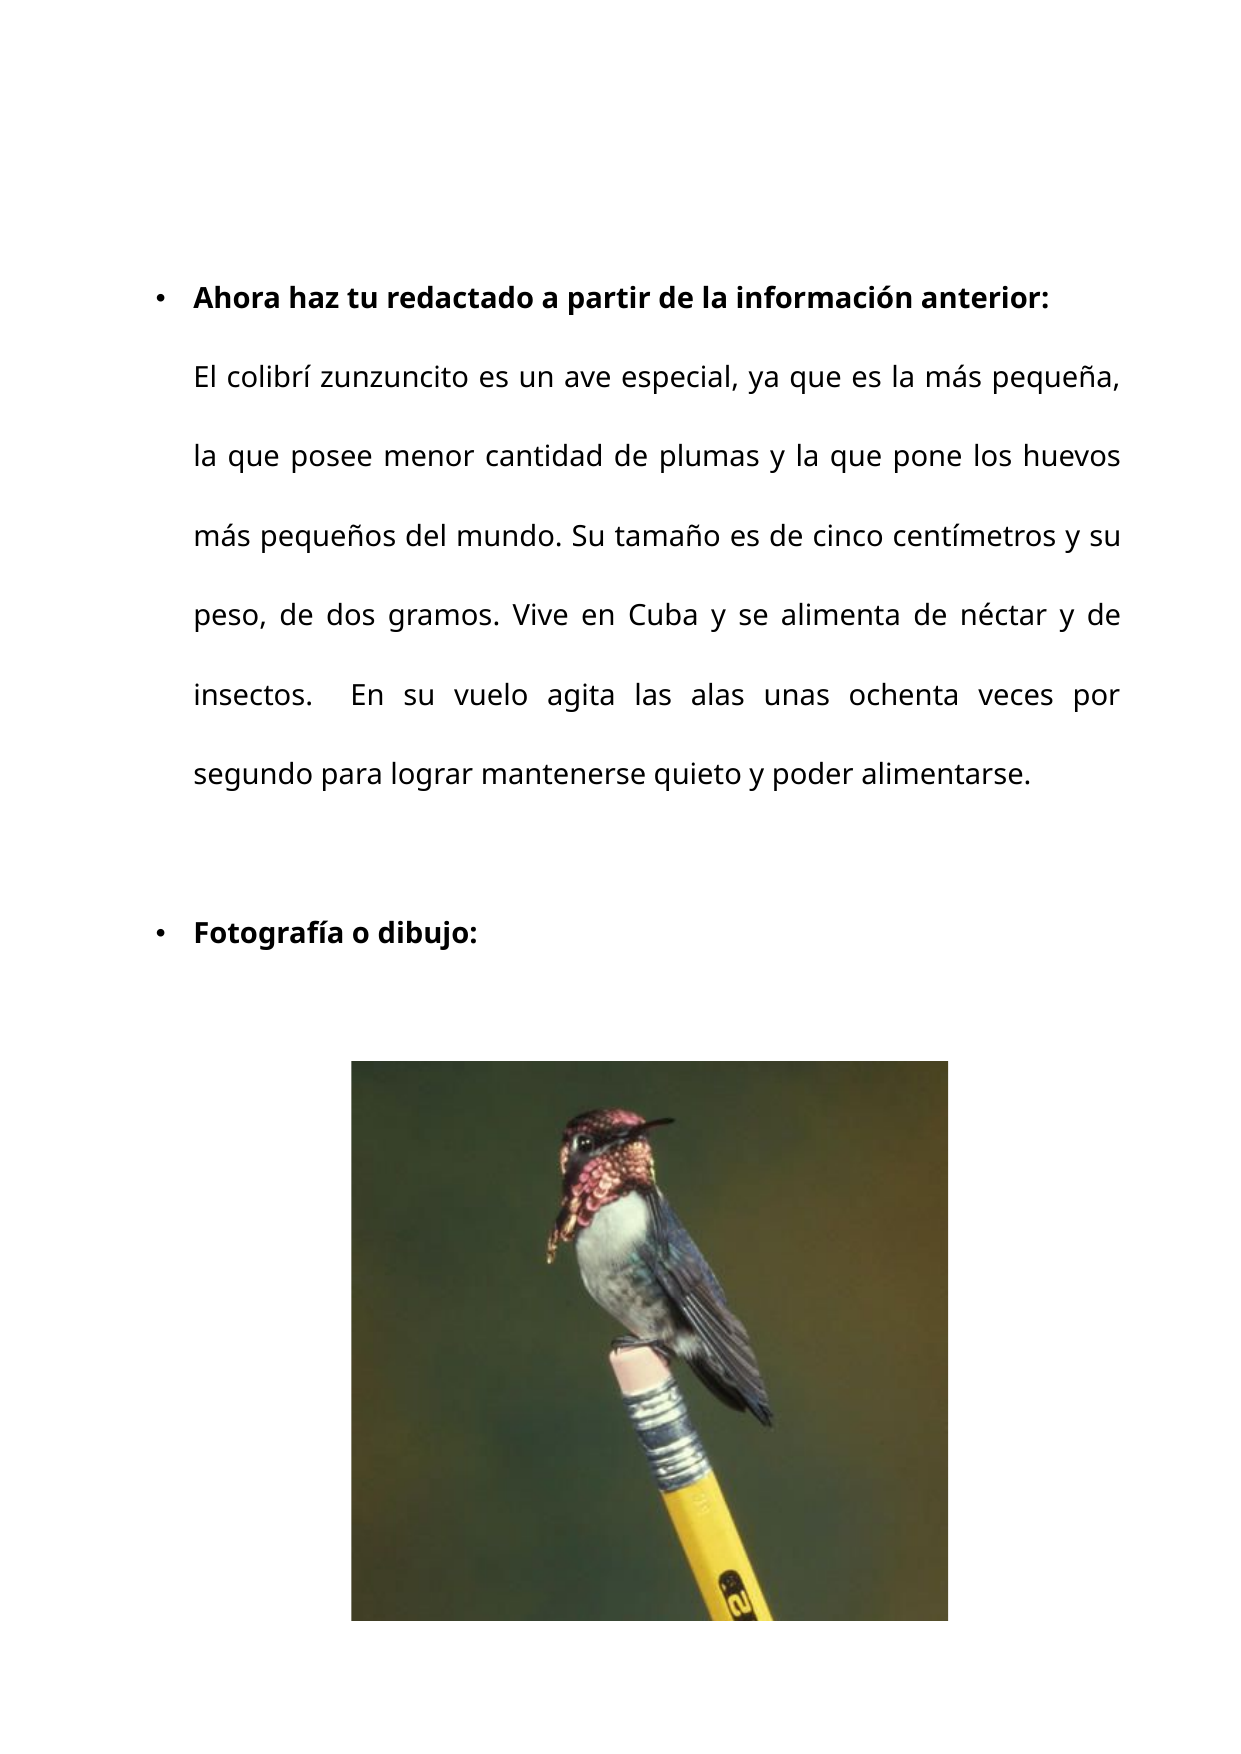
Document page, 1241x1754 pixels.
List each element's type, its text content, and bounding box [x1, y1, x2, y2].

list Fotografía o dibujo: [156, 912, 1122, 952]
list Ahora haz tu redactado a partir de la información anterior: [156, 277, 1122, 317]
picture [351, 1061, 949, 1621]
list El colibrí zunzuncito es un ave especial, ya que es la más pequeña, la que posee menor cantidad de plumas y la que pone los huevos más pequeños del mundo. Su tamaño es de cinco centímetros y su peso, de dos gramos. Vive en Cuba y se alimenta de néctar y de insectos. En su vuelo agita las alas unas ochenta veces por segundo para lograr mantenerse quieto y poder alimentarse. [156, 356, 1122, 793]
